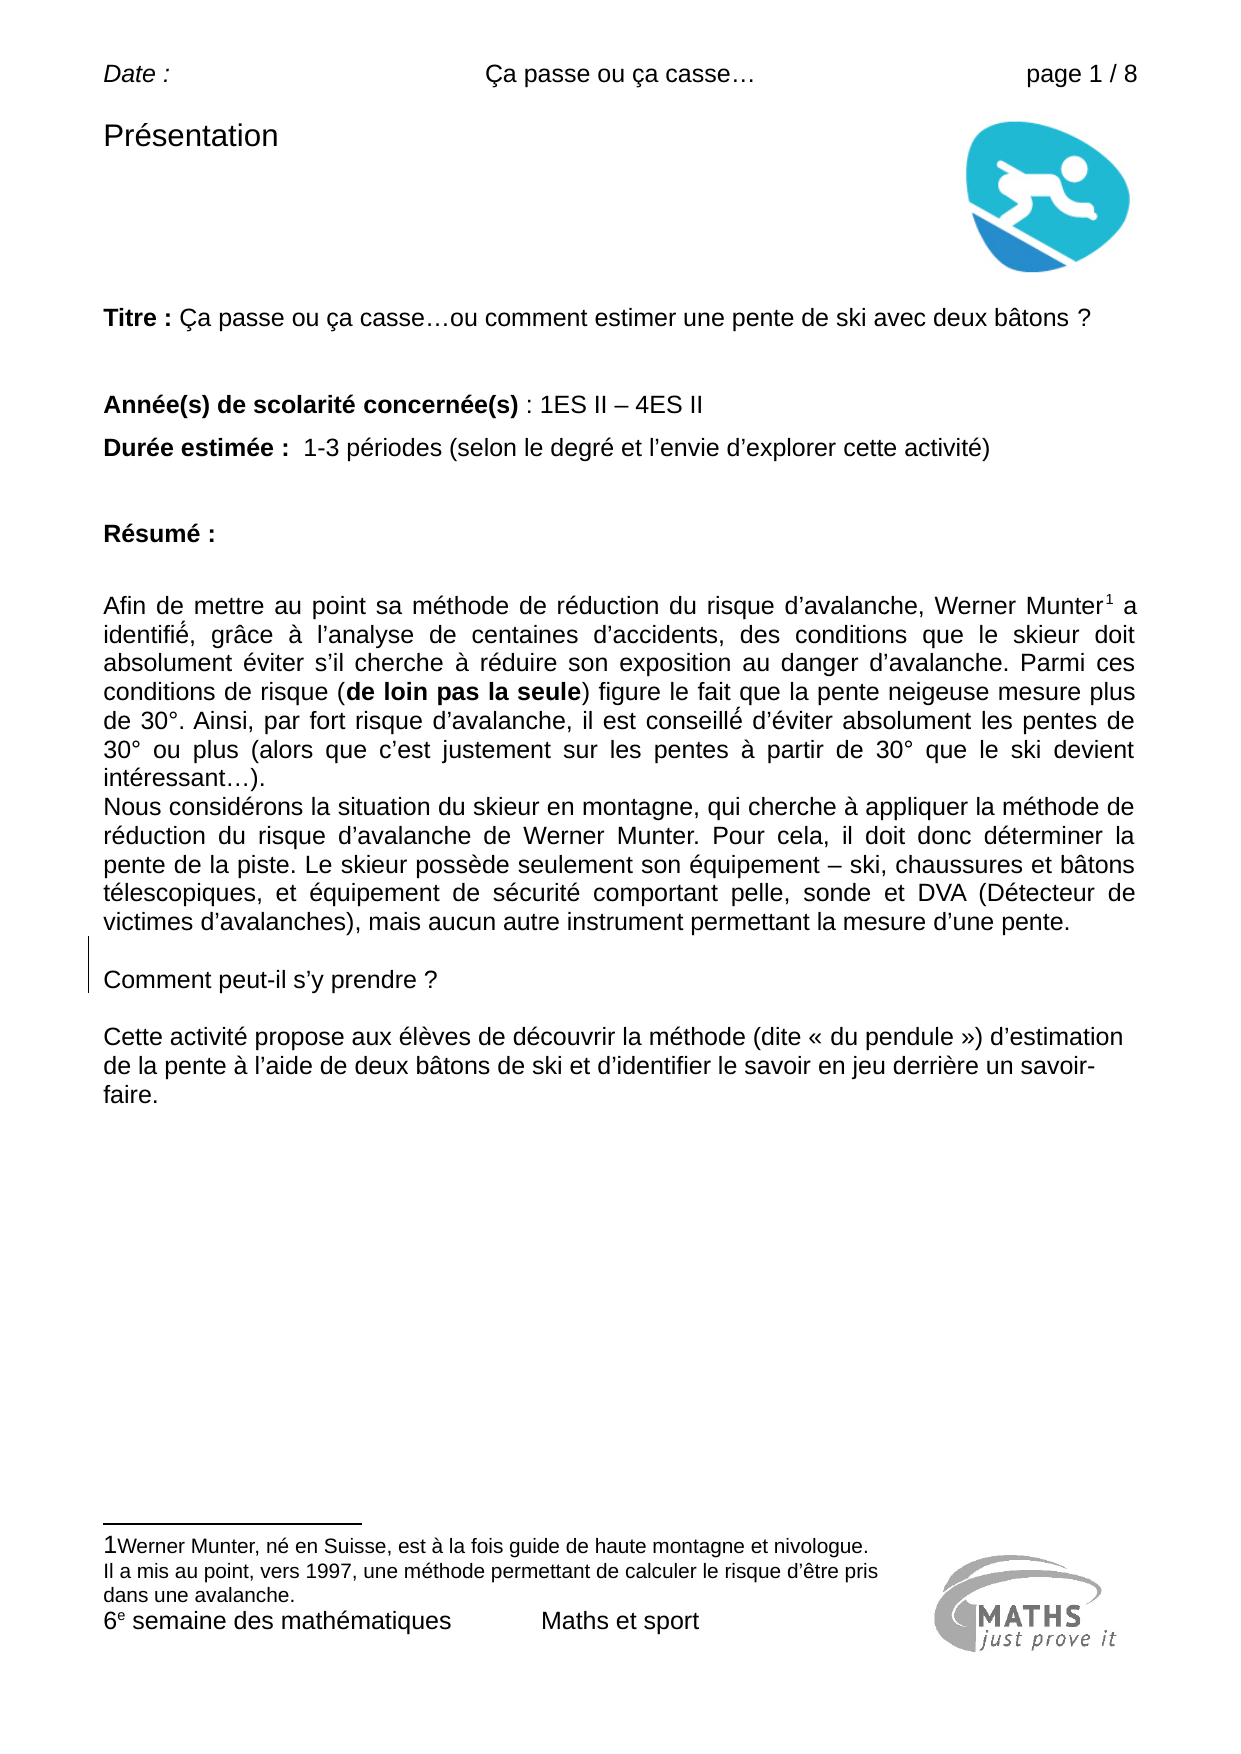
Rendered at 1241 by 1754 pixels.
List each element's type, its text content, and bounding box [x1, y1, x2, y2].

text Comment peut-il s’y prendre ? [103, 936, 1137, 965]
text Durée estimée : 1-3 périodes (selon le degré et l’envie d’explorer cette activité) [103, 433, 1137, 462]
text Afin de mettre au point sa méthode de réduction du risque d’avalanche, Werner Munter a identifié́, grâce à l’analyse de centaines d’accidents, des conditions que le skieur doit absolument éviter s’il cherche à réduire son exposition au danger d’avalanche. Parmi ces conditions de risque (de loin pas la seule) figure le fait que la pente neigeuse mesure plus de 30°. Ainsi, par fort risque d’avalanche, il est conseillé́ d’éviter absolument les pentes de 30° ou plus (alors que c’est justement sur les pentes à partir de 30° que le ski devient intéressant…). [103, 591, 1137, 792]
text Nous considérons la situation du skieur en montagne, qui cherche à appliquer la méthode de réduction du risque d’avalanche de Werner Munter. Pour cela, il doit donc déterminer la pente de la piste. Le skieur possède seulement son équipement – ski, chaussures et bâtons télescopiques, et équipement de sécurité comportant pelle, sonde et DVA (Détecteur de victimes d’avalanches), mais aucun autre instrument permettant la mesure d’une pente. [103, 792, 1137, 936]
text Titre : Ça passe ou ça casse…ou comment estimer une pente de ski avec deux bâtons ? [103, 303, 1137, 375]
text Cette activité propose aux élèves de découvrir la méthode (dite « du pendule ») d’estimation de la pente à l’aide de deux bâtons de ski et d’identifier le savoir en jeu derrière un savoir-faire. [103, 1022, 1137, 1108]
text Présentation [103, 117, 958, 152]
text Il a mis au point, vers 1997, une méthode permettant de calculer le risque d’être pris dans une avalanche. [103, 1558, 921, 1606]
picture [921, 1540, 1138, 1670]
text Année(s) de scolarité concernée(s) : 1ES II – 4ES II [103, 390, 1137, 418]
text Werner Munter, né en Suisse, est à la fois guide de haute montagne et nivologue. [103, 1530, 1137, 1558]
picture [958, 116, 1138, 278]
text Résumé : [103, 519, 1137, 548]
